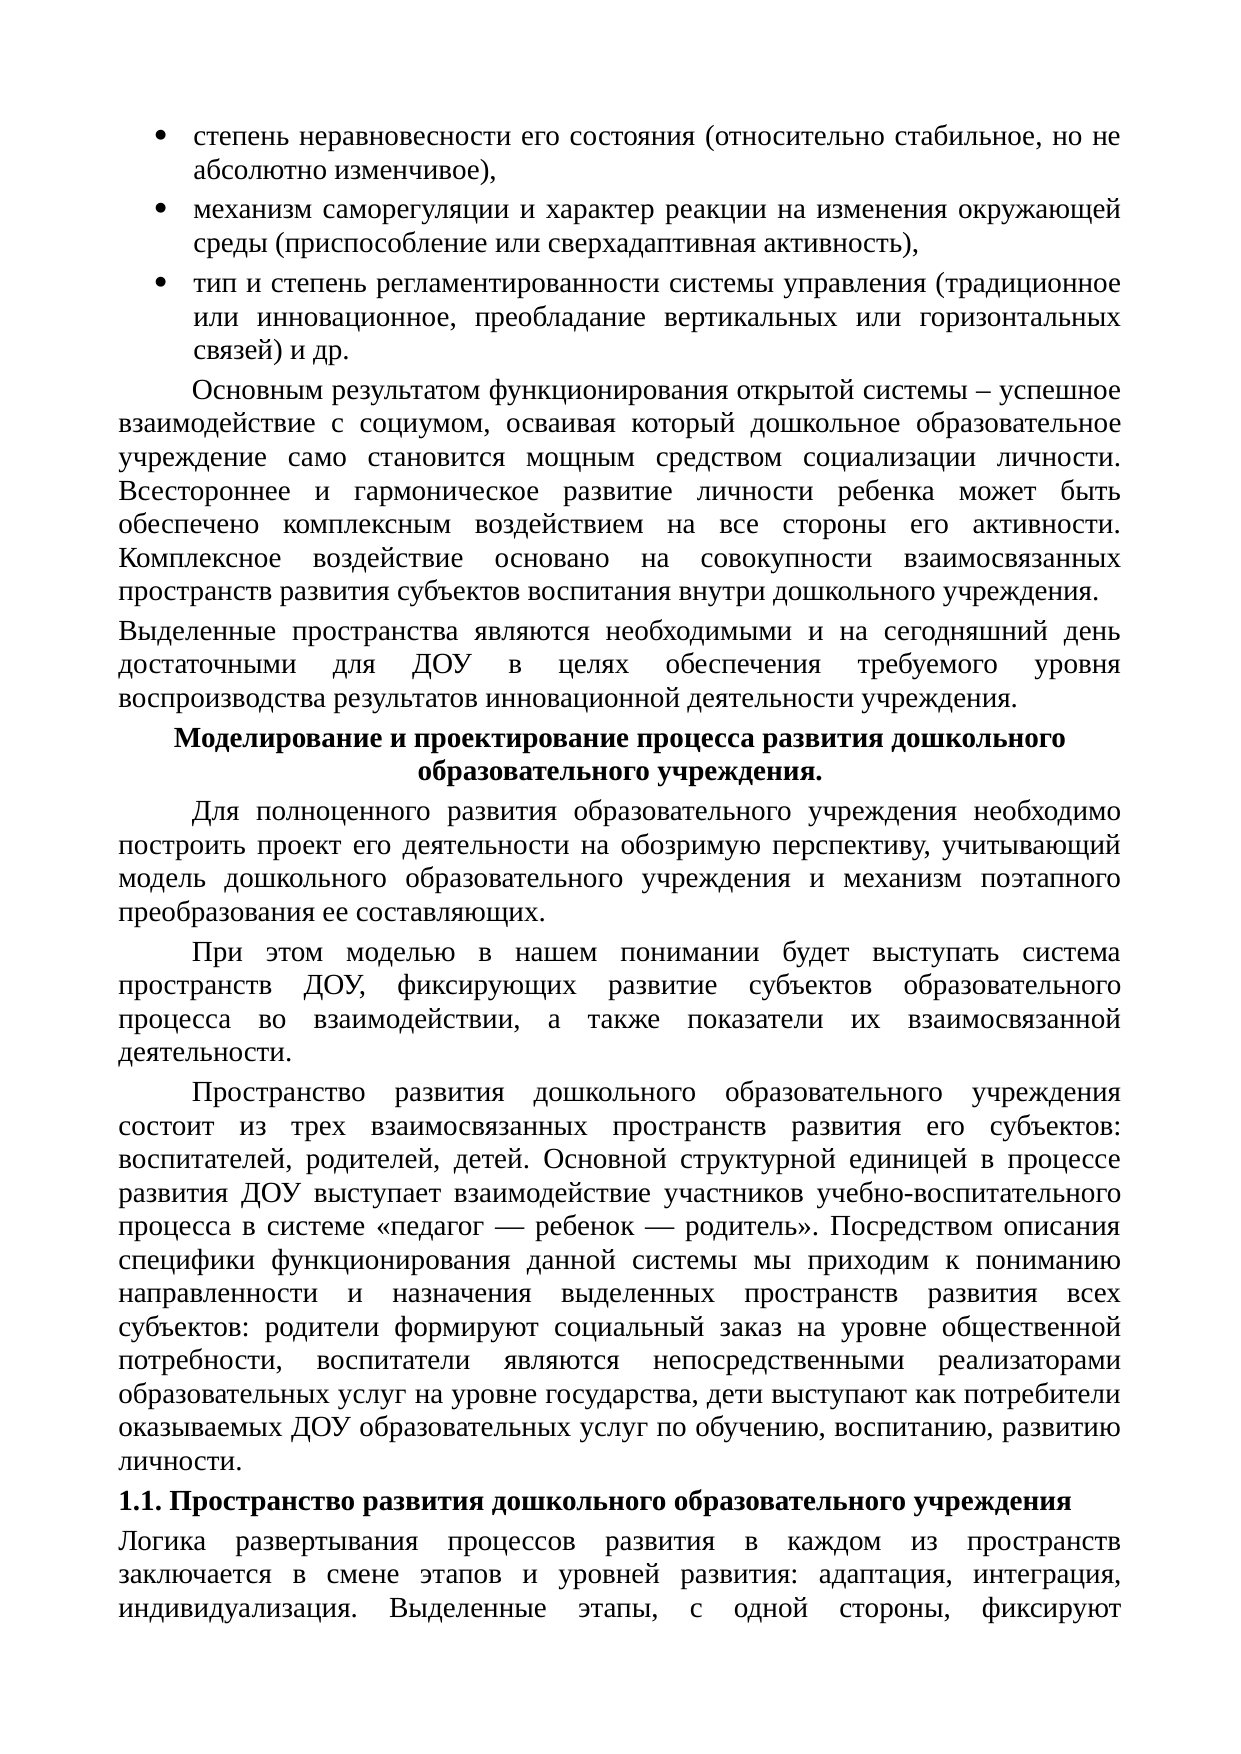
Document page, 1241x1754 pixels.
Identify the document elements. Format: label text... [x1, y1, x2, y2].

text 1.1. Пространство развития дошкольного образовательного учреждения [118, 1483, 1122, 1516]
text Моделирование и проектирование процесса развития дошкольного образовательного учреждения. [118, 720, 1122, 787]
text Выделенные пространства являются необходимыми и на сегодняшний день достаточными для ДОУ в целях обеспечения требуемого уровня воспроизводства результатов инновационной деятельности учреждения. [118, 613, 1122, 714]
text Для полноценного развития образовательного учреждения необходимо построить проект его деятельности на обозримую перспективу, учитывающий модель дошкольного образовательного учреждения и механизм поэтапного преобразования ее составляющих. [118, 793, 1122, 927]
text Логика развертывания процессов развития в каждом из пространств заключается в смене этапов и уровней развития: адаптация, интеграция, индивидуализация. Выделенные этапы, с одной стороны, фиксируют [118, 1523, 1122, 1623]
list степень неравновесности его состояния (относительно стабильное, но не абсолютно изменчивое), [156, 118, 1122, 185]
text Пространство развития дошкольного образовательного учреждения состоит из трех взаимосвязанных пространств развития его субъектов: воспитателей, родителей, детей. Основной структурной единицей в процессе развития ДОУ выступает взаимодействие участников учебно-воспитательного процесса в системе «педагог — ребенок — родитель». Посредством описания специфики функционирования данной системы мы приходим к пониманию направленности и назначения выделенных пространств развития всех субъектов: родители формируют социальный заказ на уровне общественной потребности, воспитатели являются непосредственными реализаторами образовательных услуг на уровне государства, дети выступают как потребители оказываемых ДОУ образовательных услуг по обучению, воспитанию, развитию личности. [118, 1074, 1122, 1477]
list тип и степень регламентированности системы управления (традиционное или инновационное, преобладание вертикальных или горизонтальных связей) и др. [156, 265, 1122, 366]
list механизм саморегуляции и характер реакции на изменения окружающей среды (приспособление или сверхадаптивная активность), [156, 192, 1122, 259]
text При этом моделью в нашем понимании будет выступать система пространств ДОУ, фиксирующих развитие субъектов образовательного процесса во взаимодействии, а также показатели их взаимосвязанной деятельности. [118, 934, 1122, 1068]
text Основным результатом функционирования открытой системы – успешное взаимодействие с социумом, осваивая который дошкольное образовательное учреждение само становится мощным средством социализации личности. Всестороннее и гармоническое развитие личности ребенка может быть обеспечено комплексным воздействием на все стороны его активности. Комплексное воздействие основано на совокупности взаимосвязанных пространств развития субъектов воспитания внутри дошкольного учреждения. [118, 372, 1122, 607]
